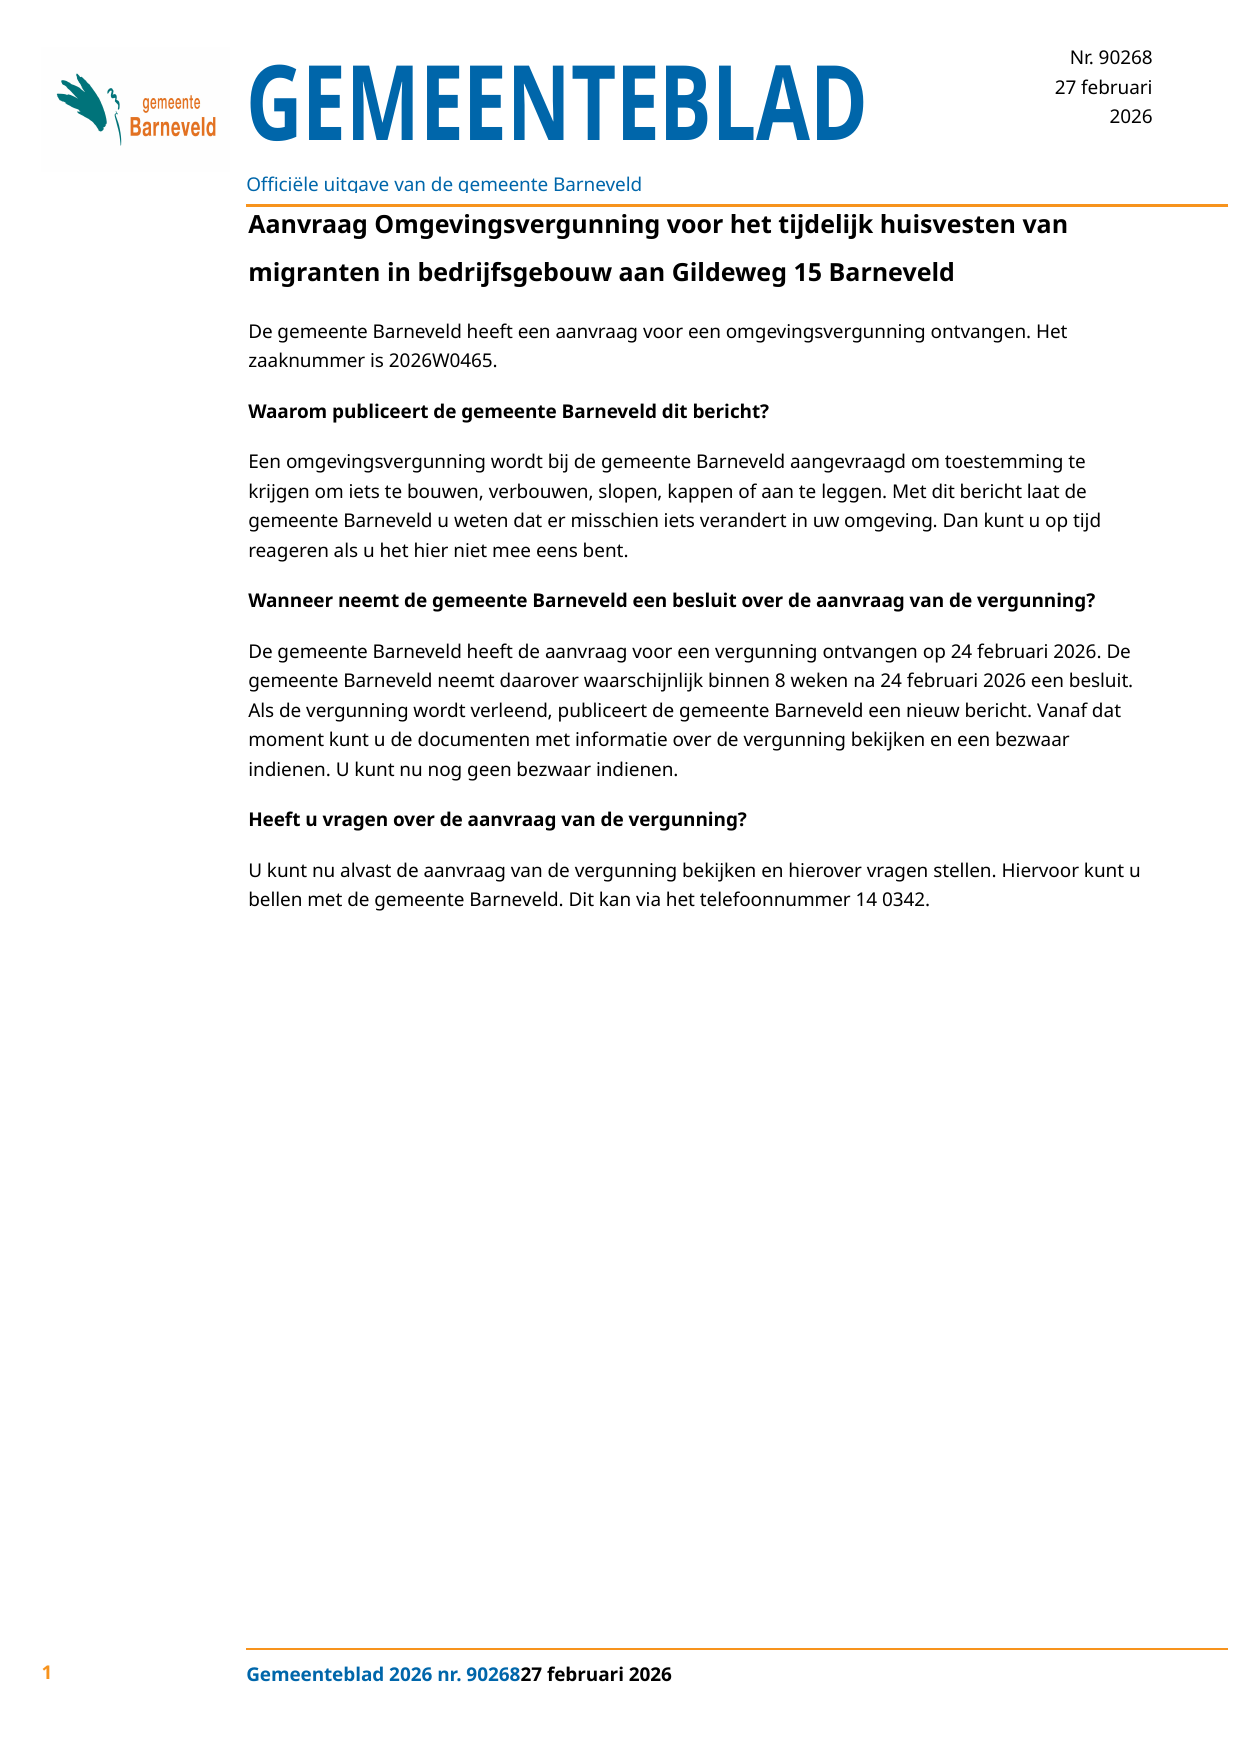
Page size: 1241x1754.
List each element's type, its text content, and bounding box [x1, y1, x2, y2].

text De gemeente Barneveld heeft de aanvraag voor een vergunning ontvangen op 24 februari 2026. De gemeente Barneveld neemt daarover waarschijnlijk binnen 8 weken na 24 februari 2026 een besluit. Als de vergunning wordt verleend, publiceert de gemeente Barneveld een nieuw bericht. Vanaf dat moment kunt u de documenten met informatie over de vergunning bekijken en een bezwaar indienen. U kunt nu nog geen bezwaar indienen. [248, 638, 1152, 782]
text U kunt nu alvast de aanvraag van de vergunning bekijken en hierover vragen stellen. Hiervoor kunt u bellen met de gemeente Barneveld. Dit kan via het telefoonnummer 14 0342. [248, 857, 1152, 912]
picture [41, 47, 231, 172]
text De gemeente Barneveld heeft een aanvraag voor een omgevingsvergunning ontvangen. Het zaaknummer is 2026W0465. [248, 318, 1152, 373]
text Waarom publiceert de gemeente Barneveld dit bericht? [248, 398, 1152, 424]
text Heeft u vragen over de aanvraag van de vergunning? [248, 807, 1152, 832]
text Wanneer neemt de gemeente Barneveld een besluit over de aanvraag van de vergunning? [248, 587, 1152, 613]
text Een omgevingsvergunning wordt bij de gemeente Barneveld aangevraagd om toestemming te krijgen om iets te bouwen, verbouwen, slopen, kappen of aan te leggen. Met dit bericht laat de gemeente Barneveld u weten dat er misschien iets verandert in uw omgeving. Dan kunt u op tijd reageren als u het hier niet mee eens bent. [248, 448, 1152, 563]
text Aanvraag Omgevingsvergunning voor het tijdelijk huisvesten van migranten in bedrijfsgebouw aan Gildeweg 15 Barneveld [248, 207, 1152, 288]
